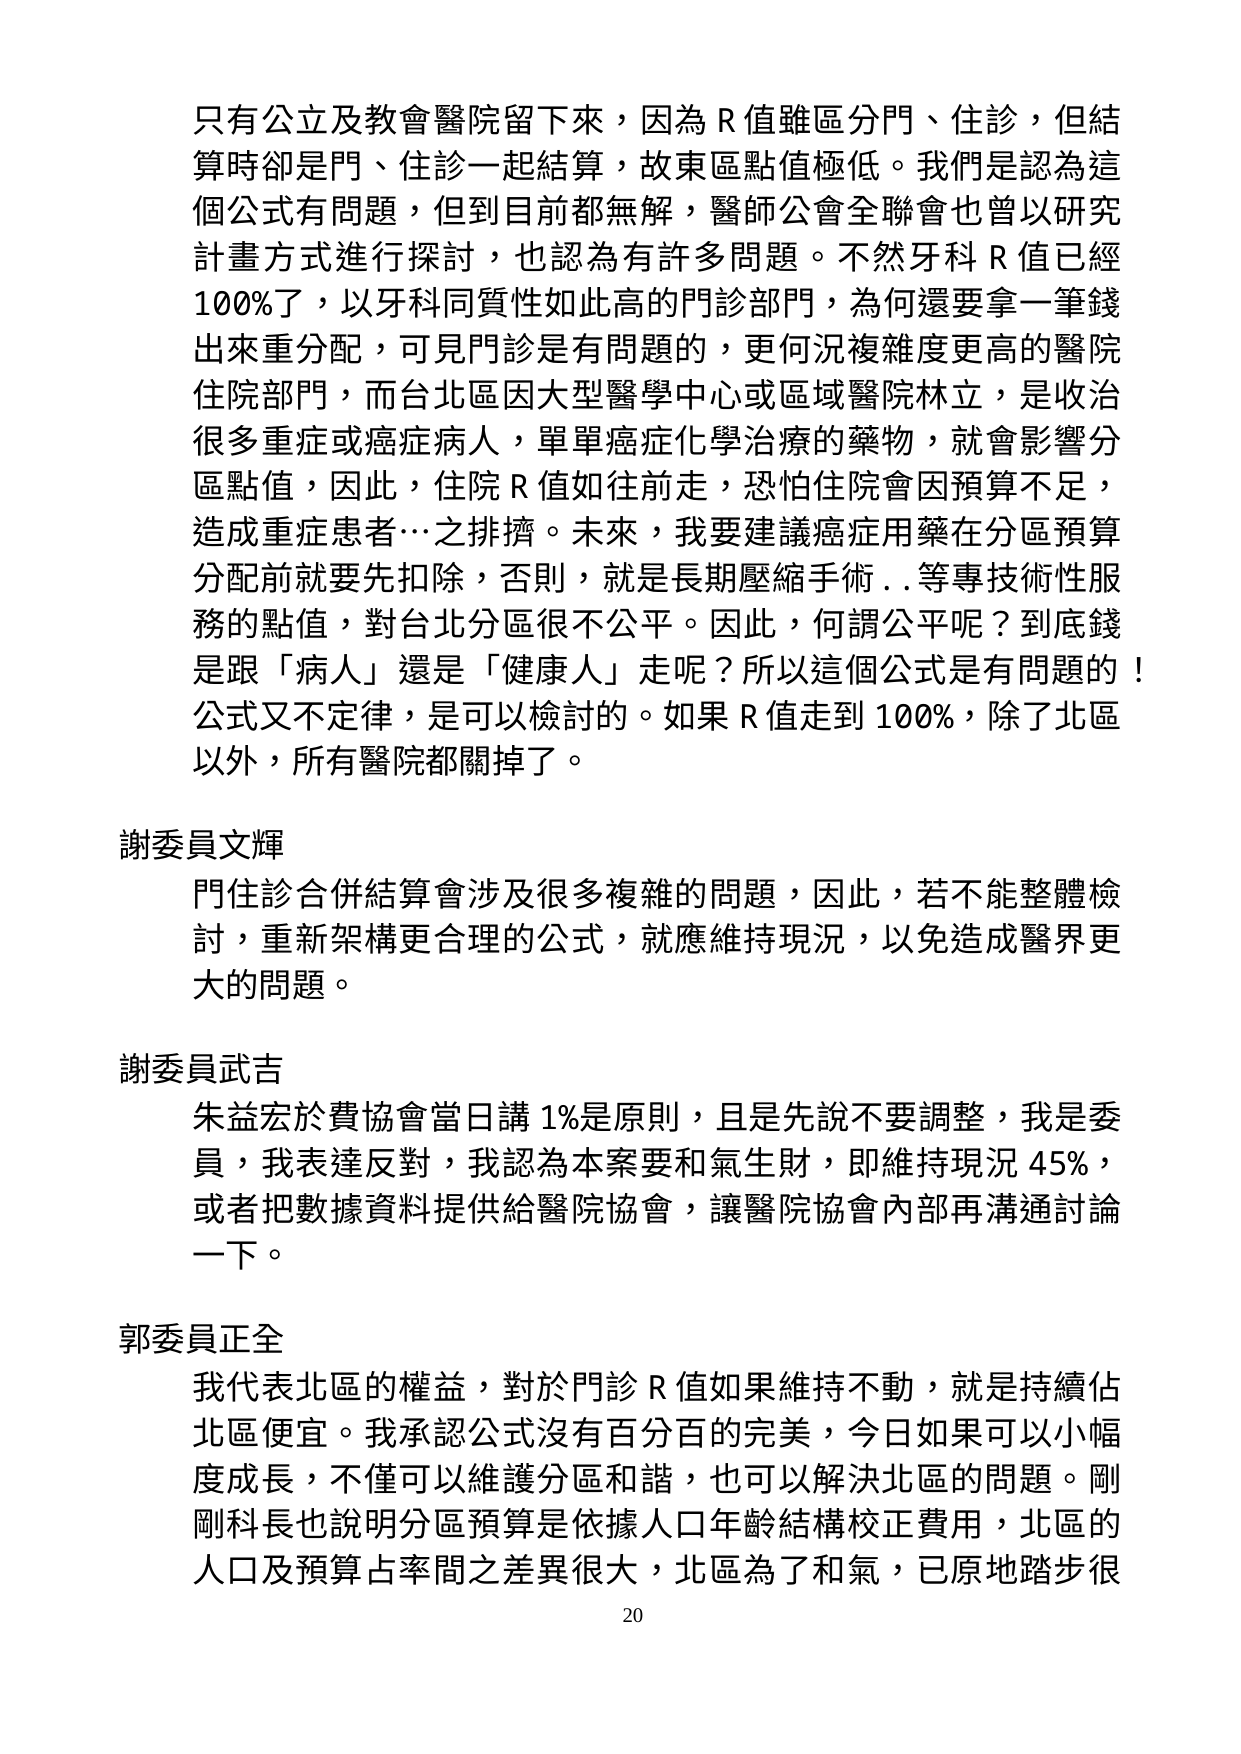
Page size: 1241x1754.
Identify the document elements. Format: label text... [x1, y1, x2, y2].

text 謝委員武吉 [118, 1026, 1122, 1088]
text 我代表北區的權益，對於門診R值如果維持不動，就是持續佔北區便宜。我承認公式沒有百分百的完美，今日如果可以小幅度成長，不僅可以維護分區和諧，也可以解決北區的問題。剛剛科長也說明分區預算是依據人口年齡結構校正費用，北區的人口及預算占率間之差異很大，北區為了和氣，已原地踏步很 [192, 1363, 1122, 1592]
text 門住診合併結算會涉及很多複雜的問題，因此，若不能整體檢討，重新架構更合理的公式，就應維持現況，以免造成醫界更大的問題。 [192, 869, 1122, 1007]
text 本項之公式在鄭守夏擔任費協會主委時，曾經邀集醫界來討論，因為醫院總額非常複雜，尤以住院為最，再加高鐵通車後跨區就醫更為便利，而跨區就就點值計算亦未見公平，對部分分區而言，是雙重傷害。另外，以議程統計資料來看，住院R值往前一點點，東區就差很多錢，現在東區之地區醫院都關掉了，只有公立及教會醫院留下來，因為R值雖區分門、住診，但結算時卻是門、住診一起結算，故東區點值極低。我們是認為這個公式有問題，但到目前都無解，醫師公會全聯會也曾以研究計畫方式進行探討，也認為有許多問題。不然牙科R值已經100%了，以牙科同質性如此高的門診部門，為何還要拿一筆錢出來重分配，可見門診是有問題的，更何況複雜度更高的醫院住院部門，而台北區因大型醫學中心或區域醫院林立，是收治很多重症或癌症病人，單單癌症化學治療的藥物，就會影響分區點值，因此，住院R值如往前走，恐怕住院會因預算不足，造成重症患者…之排擠。未來，我要建議癌症用藥在分區預算分配前就要先扣除，否則，就是長期壓縮手術..等專技術性服務的點值，對台北分區很不公平。因此，何謂公平呢？到底錢是跟「病人」還是「健康人」走呢？所以這個公式是有問題的！公式又不定律，是可以檢討的。如果R值走到100%，除了北區以外，所有醫院都關掉了。 [192, 96, 1122, 783]
text 朱益宏於費協會當日講1%是原則，且是先說不要調整，我是委員，我表達反對，我認為本案要和氣生財，即維持現況45%，或者把數據資料提供給醫院協會，讓醫院協會內部再溝通討論一下。 [192, 1093, 1122, 1276]
text 謝委員文輝 [118, 802, 1122, 864]
text 郭委員正全 [118, 1295, 1122, 1358]
